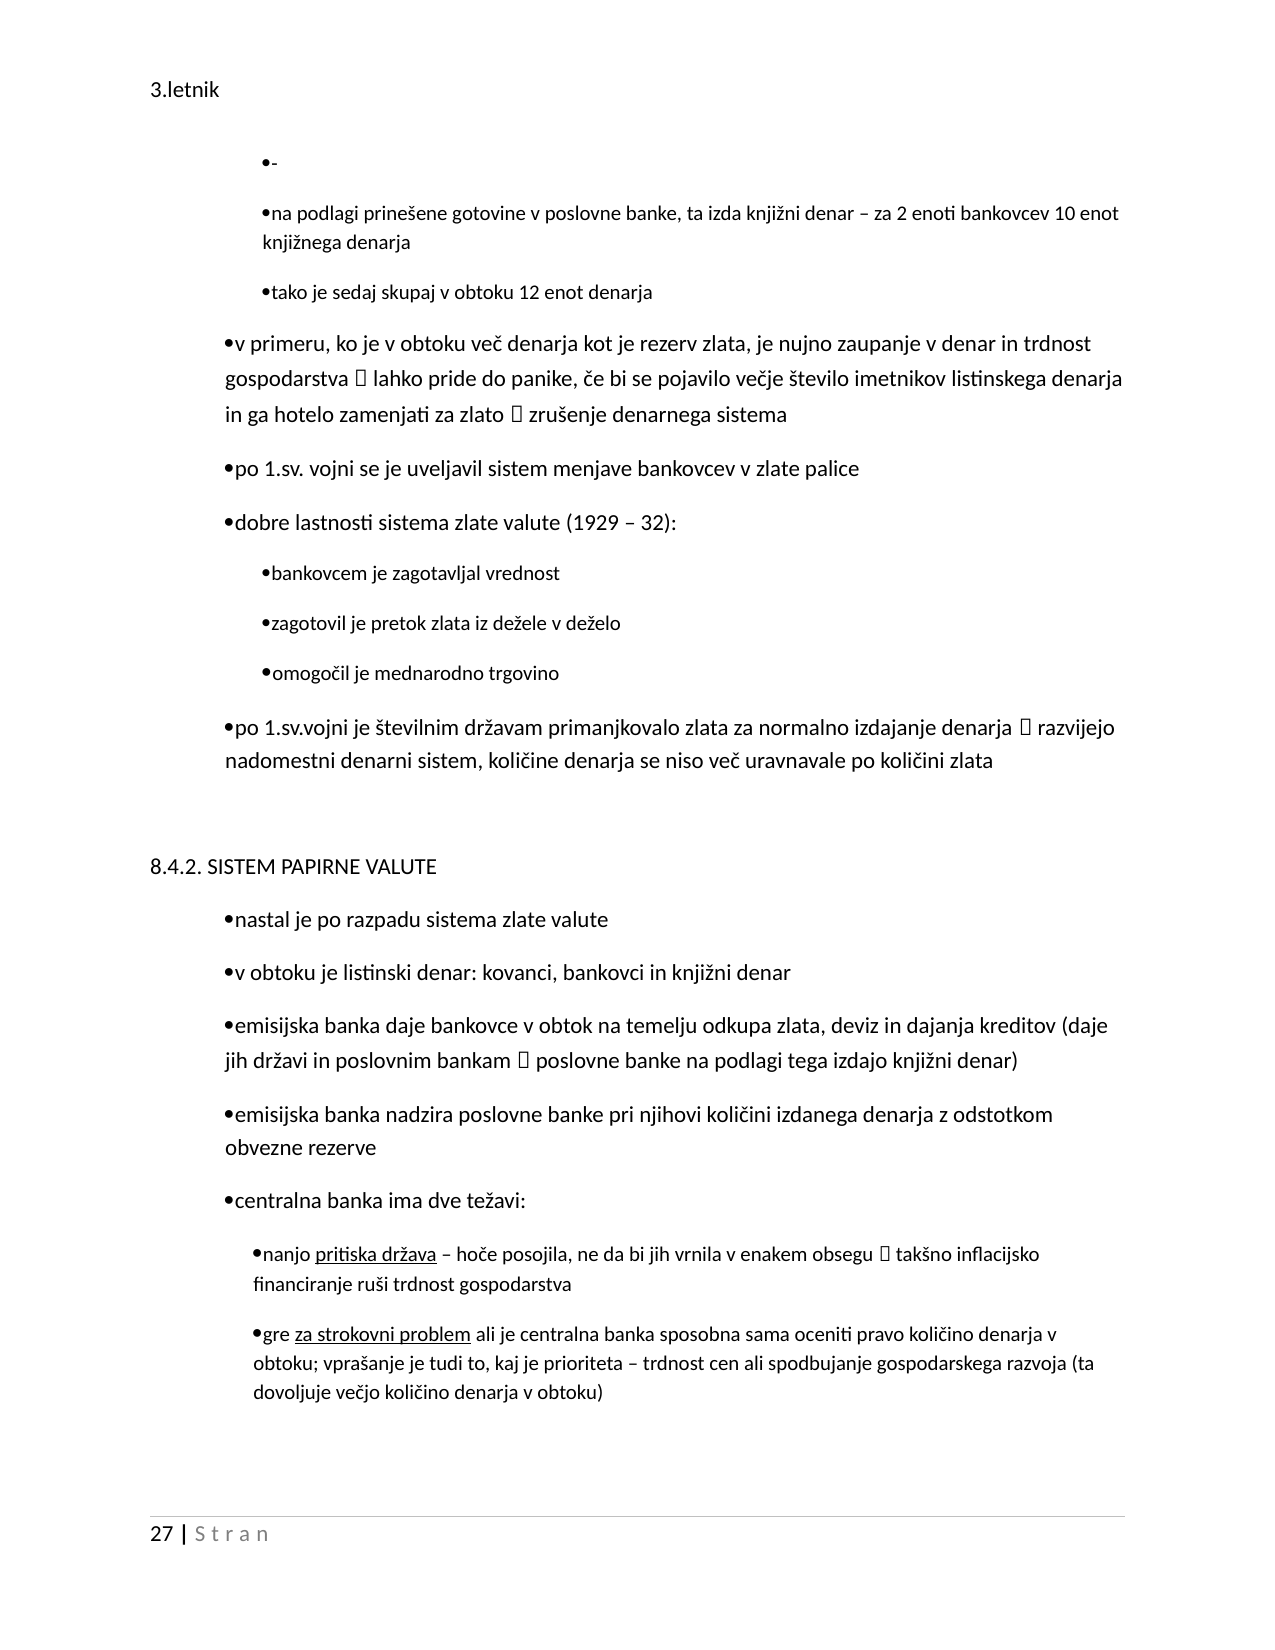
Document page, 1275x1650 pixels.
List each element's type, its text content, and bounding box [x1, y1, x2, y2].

list omogočil je mednarodno trgovino [262, 661, 1125, 686]
list emisijska banka daje bankovce v obtok na temelju odkupa zlata, deviz in dajanja kreditov (daje jih državi in poslovnim bankam  poslovne banke na podlagi tega izdajo knjižni denar) [225, 1011, 1125, 1075]
list zagotovil je pretok zlata iz dežele v deželo [262, 611, 1125, 636]
list v primeru, ko je v obtoku več denarja kot je rezerv zlata, je nujno zaupanje v denar in trdnost gospodarstva  lahko pride do panike, če bi se pojavilo večje število imetnikov listinskega denarja in ga hotelo zamenjati za zlato  zrušenje denarnega sistema [225, 329, 1125, 429]
list dobre lastnosti sistema zlate valute (1929 – 32): [225, 508, 1125, 536]
text 8.4.2. SISTEM PAPIRNE VALUTE [150, 852, 1125, 880]
list nanjo pritiska država – hoče posojila, ne da bi jih vrnila v enakem obsegu  takšno inflacijsko financiranje ruši trdnost gospodarstva [253, 1239, 1125, 1296]
list bankovcem je zagotavljal vrednost [262, 561, 1125, 586]
list emisijska banka nadzira poslovne banke pri njihovi količini izdanega denarja z odstotkom obvezne rezerve [225, 1101, 1125, 1161]
list po 1.sv. vojni se je uveljavil sistem menjave bankovcev v zlate palice [225, 454, 1125, 483]
list ‑­ [262, 150, 1125, 175]
list tako je sedaj skupaj v obtoku 12 enot denarja [262, 279, 1125, 304]
list na podlagi prinešene gotovine v poslovne banke, ta izda knjižni denar – za 2 enoti bankovcev 10 enot knjižnega denarja [262, 200, 1125, 254]
list v obtoku je listinski denar: kovanci, bankovci in knjižni denar [225, 958, 1125, 986]
list nastal je po razpadu sistema zlate valute [225, 905, 1125, 933]
list gre za strokovni problem ali je centralna banka sposobna sama oceniti pravo količino denarja v obtoku; vprašanje je tudi to, kaj je prioriteta – trdnost cen ali spodbujanje gospodarskega razvoja (ta dovoljuje večjo količino denarja v obtoku) [253, 1321, 1125, 1405]
list centralna banka ima dve težavi: [225, 1186, 1125, 1214]
list po 1.sv.vojni je številnim državam primanjkovalo zlata za normalno izdajanje denarja  razvijejo nadomestni denarni sistem, količine denarja se niso več uravnavale po količini zlata [225, 711, 1125, 774]
